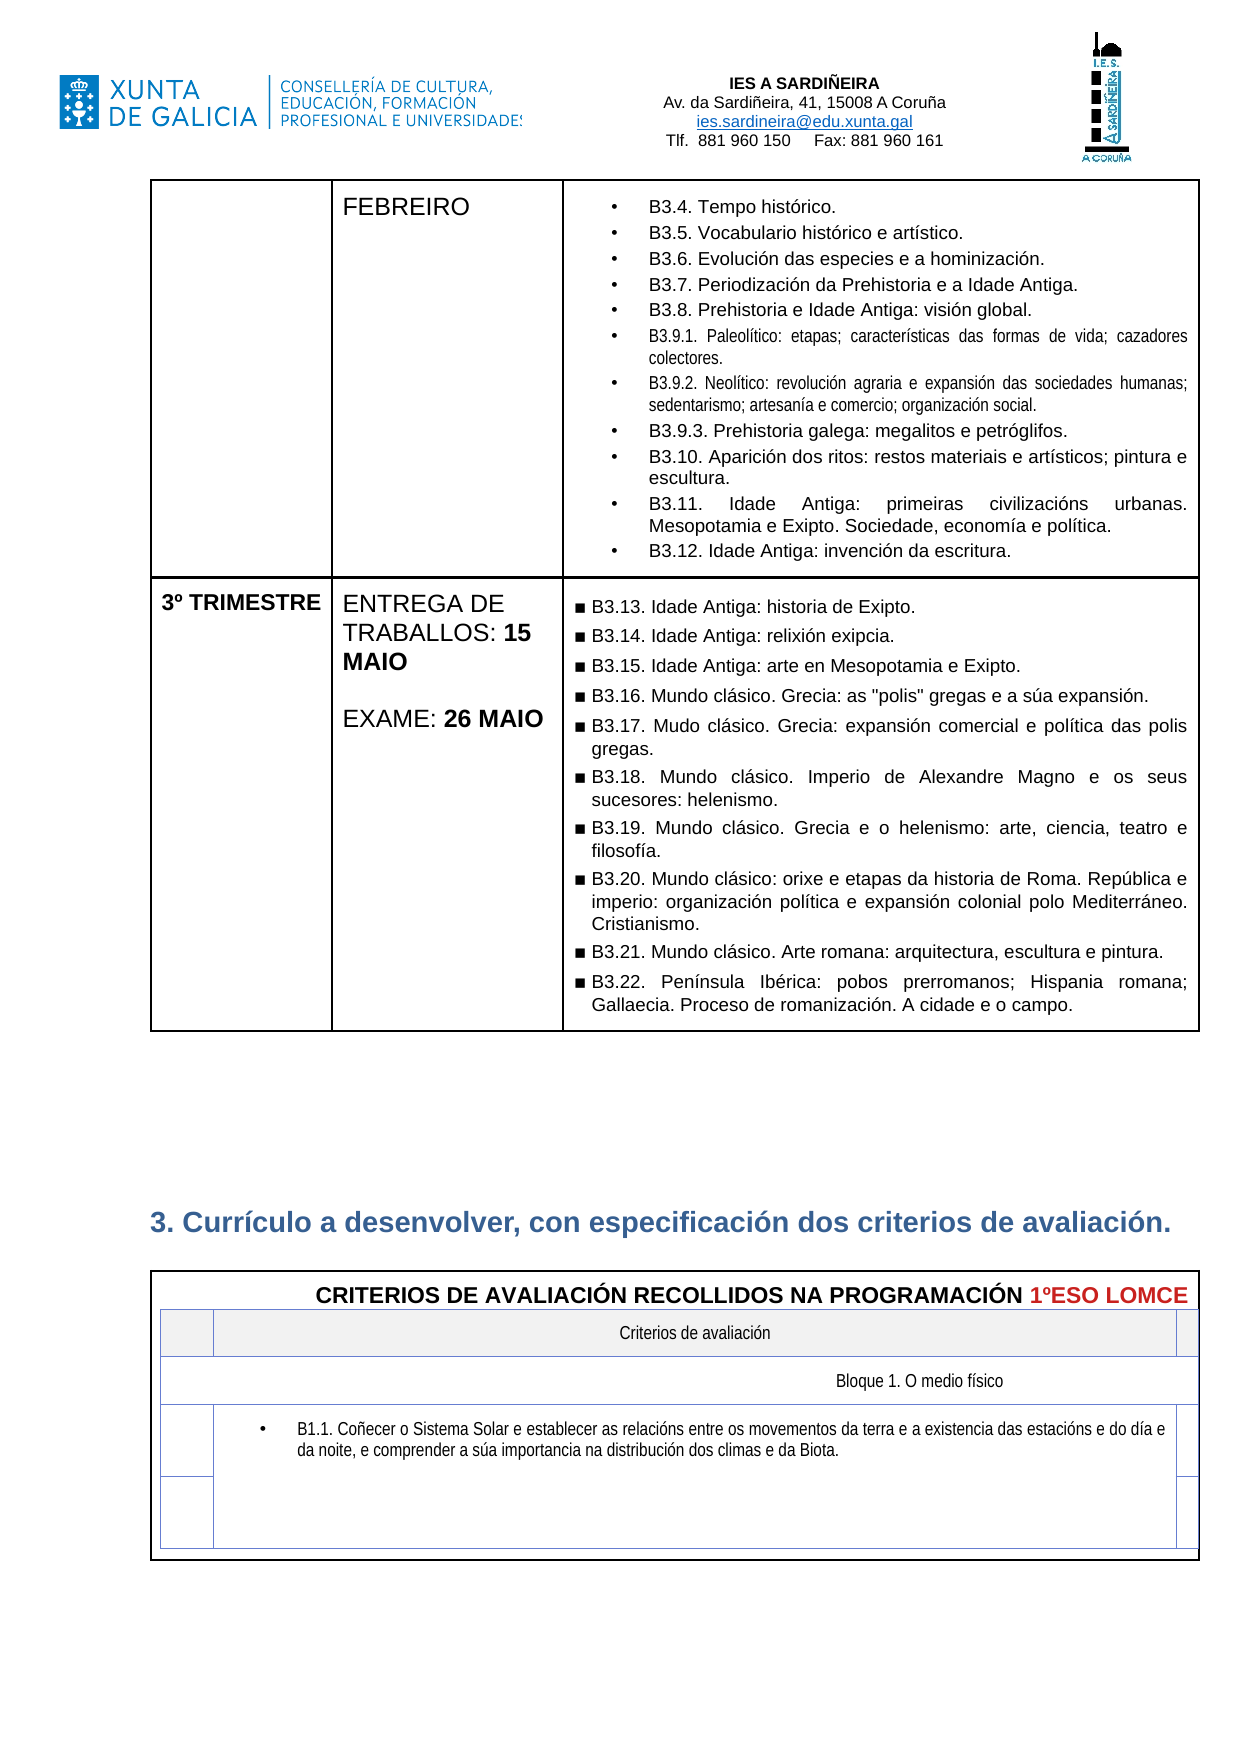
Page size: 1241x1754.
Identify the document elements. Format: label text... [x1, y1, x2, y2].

table_cell Bloque 1. O medio físico [161, 1357, 1198, 1404]
table_cell [1177, 1405, 1198, 1476]
table_cell ENTREGA DE TRABALLOS: 15 MAIO EXAME: 26 MAIO [333, 579, 562, 1030]
picture [1081, 30, 1132, 165]
table_cell [152, 181, 331, 576]
table_cell B1.11. Medio natural: áreas e problemas ambientais. B3.1. Relación entre o pasado, o presente e o futuro a través da historia. B3.2. Fontes históricas. B3.3. Cambio e continuidade. B3.4. Tempo histórico. B3.5. Vocabulario histórico e artístico. B3.6. Evolución das especies e a hominización. B3.7. Periodización da Prehistoria e a Idade Antiga. B3.8. Prehistoria e Idade Antiga: visión global. B3.9.1. Paleolítico: etapas; características das formas de vida; cazadores colectores. B3.9.2. Neolítico: revolución agraria e expansión das sociedades humanas; sedentarismo; artesanía e comercio; organización social. B3.9.3. Prehistoria galega: megalitos e petróglifos. B3.10. Aparición dos ritos: restos materiais e artísticos; pintura e escultura. B3.11. Idade Antiga: primeiras civilizacións urbanas. Mesopotamia e Exipto. Sociedade, economía e política. B3.12. Idade Antiga: invención da escritura. [564, 181, 1198, 576]
table_cell [1177, 1477, 1198, 1548]
subtitle 3. Currículo a desenvolver, con especificación dos criterios de avaliación. [150, 1205, 1198, 1238]
table_cell [161, 1405, 213, 1476]
table_cell FEBREIRO [333, 181, 562, 576]
table_cell B3.13. Idade Antiga: historia de Exipto. B3.14. Idade Antiga: relixión exipcia. B3.15. Idade Antiga: arte en Mesopotamia e Exipto. B3.16. Mundo clásico. Grecia: as "polis" gregas e a súa expansión. B3.17. Mudo clásico. Grecia: expansión comercial e política das polis gregas. B3.18. Mundo clásico. Imperio de Alexandre Magno e os seus sucesores: helenismo. B3.19. Mundo clásico. Grecia e o helenismo: arte, ciencia, teatro e filosofía. B3.20. Mundo clásico: orixe e etapas da historia de Roma. República e imperio: organización política e expansión colonial polo Mediterráneo. Cristianismo. B3.21. Mundo clásico. Arte romana: arquitectura, escultura e pintura. B3.22. Península Ibérica: pobos prerromanos; Hispania romana; Gallaecia. Proceso de romanización. A cidade e o campo. [564, 579, 1198, 1030]
table_cell B1.1. Coñecer o Sistema Solar e establecer as relacións entre os movementos da terra e a existencia das estacións e do día e da noite, e comprender a súa importancia na distribución dos climas e da Biota. [214, 1405, 1176, 1548]
table_header Criterios de avaliación [214, 1310, 1176, 1356]
table_cell [161, 1477, 213, 1548]
table_cell 3º TRIMESTRE [152, 579, 331, 1030]
picture [78, 75, 527, 132]
table_header [1177, 1310, 1198, 1356]
table_header CRITERIOS DE AVALIACIÓN RECOLLIDOS NA PROGRAMACIÓN 1ºESO LOMCE [152, 1272, 1198, 1559]
table_header [161, 1310, 213, 1356]
